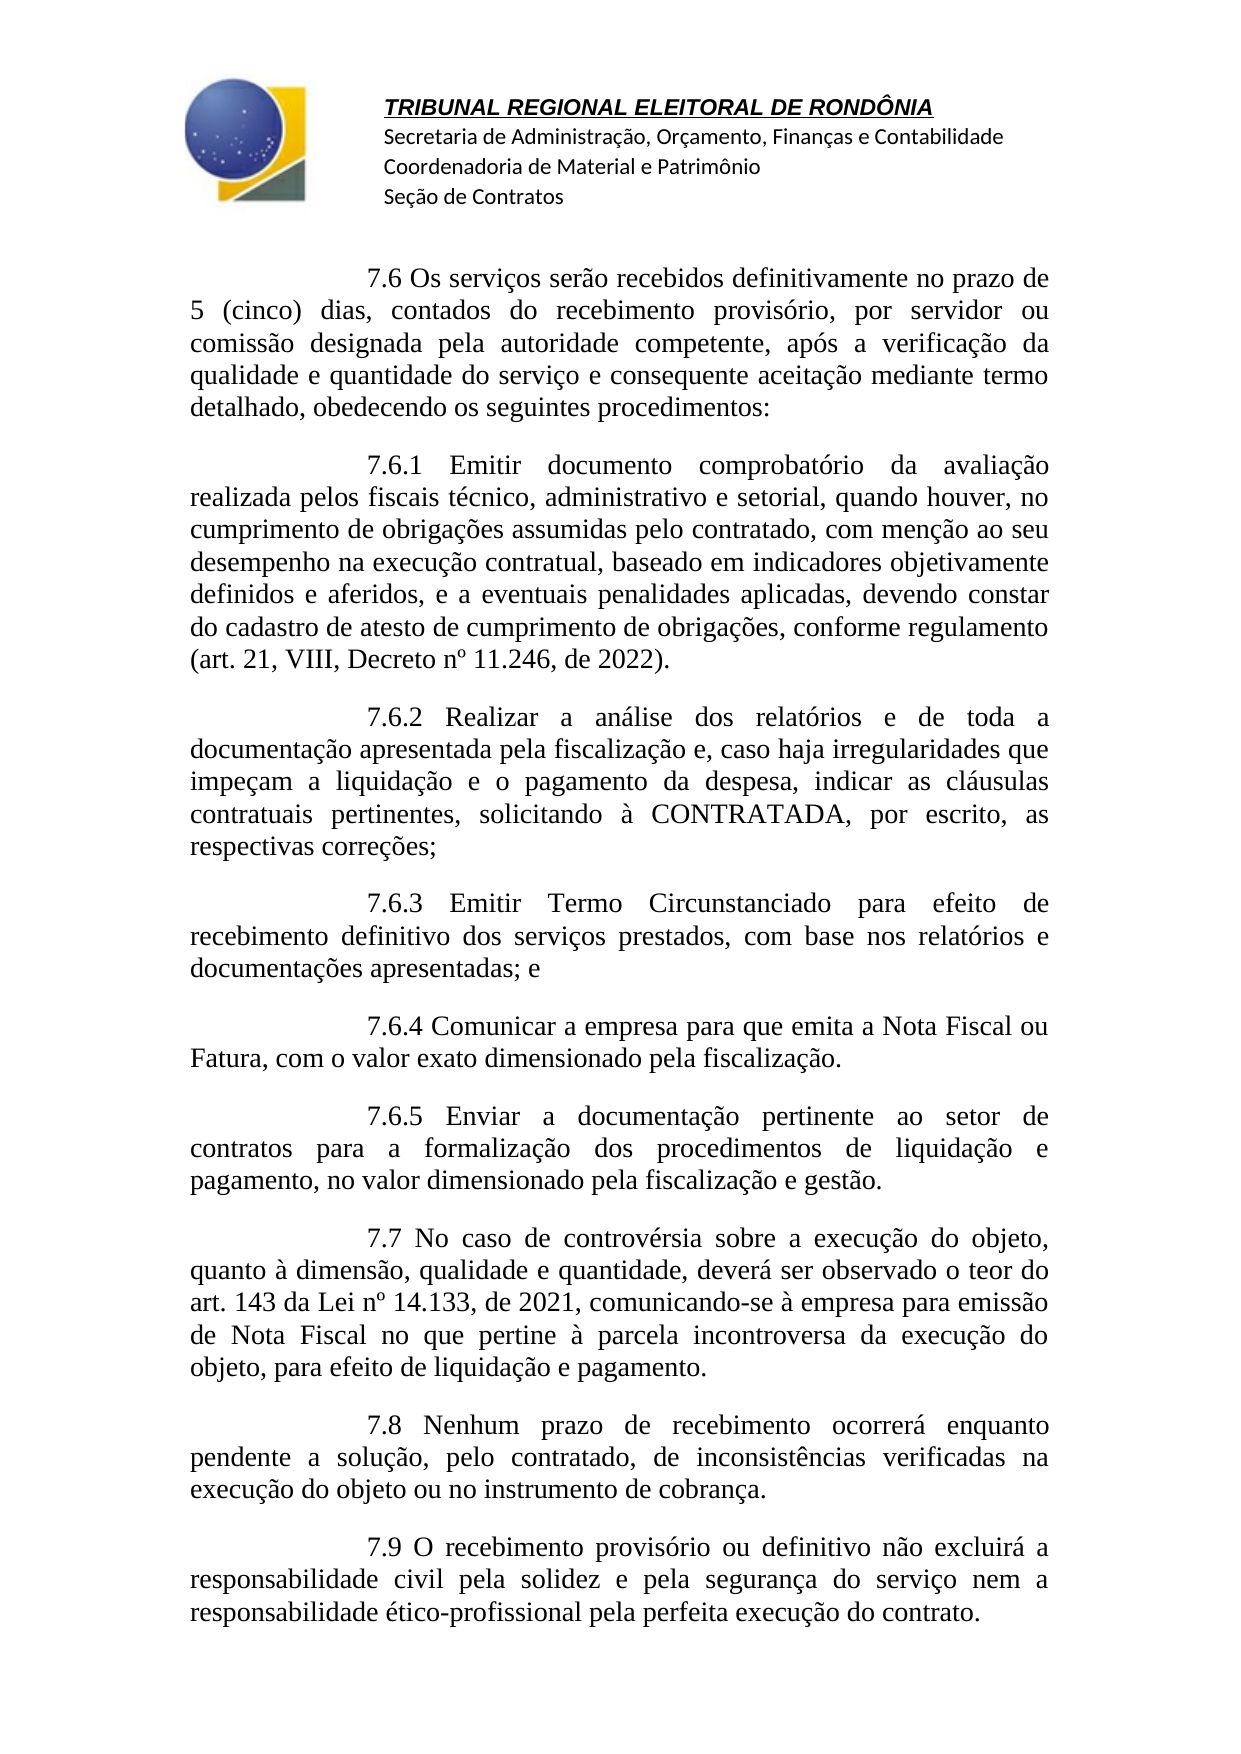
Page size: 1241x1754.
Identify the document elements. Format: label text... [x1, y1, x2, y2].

text 7.6.1 Emitir documento comprobatório da avaliação realizada pelos fiscais técnico, administrativo e setorial, quando houver, no cumprimento de obrigações assumidas pelo contratado, com menção ao seu desempenho na execução contratual, baseado em indicadores objetivamente definidos e aferidos, e a eventuais penalidades aplicadas, devendo constar do cadastro de atesto de cumprimento de obrigações, conforme regulamento (art. 21, VIII, Decreto nº 11.246, de 2022). [190, 448, 1051, 674]
text 7.6 Os serviços serão recebidos definitivamente no prazo de 5 (cinco) dias, contados do recebimento provisório, por servidor ou comissão designada pela autoridade competente, após a verificação da qualidade e quantidade do serviço e consequente aceitação mediante termo detalhado, obedecendo os seguintes procedimentos: [190, 261, 1051, 423]
text 7.9 O recebimento provisório ou definitivo não excluirá a responsabilidade civil pela solidez e pela segurança do serviço nem a responsabilidade ético-profissional pela perfeita execução do contrato. [190, 1530, 1051, 1627]
text 7.6.5 Enviar a documentação pertinente ao setor de contratos para a formalização dos procedimentos de liquidação e pagamento, no valor dimensionado pela fiscalização e gestão. [190, 1098, 1051, 1196]
text 7.6.2 Realizar a análise dos relatórios e de toda a documentação apresentada pela fiscalização e, caso haja irregularidades que impeçam a liquidação e o pagamento da despesa, indicar as cláusulas contratuais pertinentes, solicitando à CONTRATADA, por escrito, as respectivas correções; [190, 699, 1051, 862]
text 7.6.3 Emitir Termo Circunstanciado para efeito de recebimento definitivo dos serviços prestados, com base nos relatórios e documentações apresentadas; e [190, 887, 1051, 984]
text 7.7 No caso de controvérsia sobre a execução do objeto, quanto à dimensão, qualidade e quantidade, deverá ser observado o teor do art. 143 da Lei nº 14.133, de 2021, comunicando-se à empresa para emissão de Nota Fiscal no que pertine à parcela incontroversa da execução do objeto, para efeito de liquidação e pagamento. [190, 1221, 1051, 1383]
text 7.8 Nenhum prazo de recebimento ocorrerá enquanto pendente a solução, pelo contratado, de inconsistências verificadas na execução do objeto ou no instrumento de cobrança. [190, 1408, 1051, 1505]
text 7.6.4 Comunicar a empresa para que emita a Nota Fiscal ou Fatura, com o valor exato dimensionado pela fiscalização. [190, 1009, 1051, 1073]
